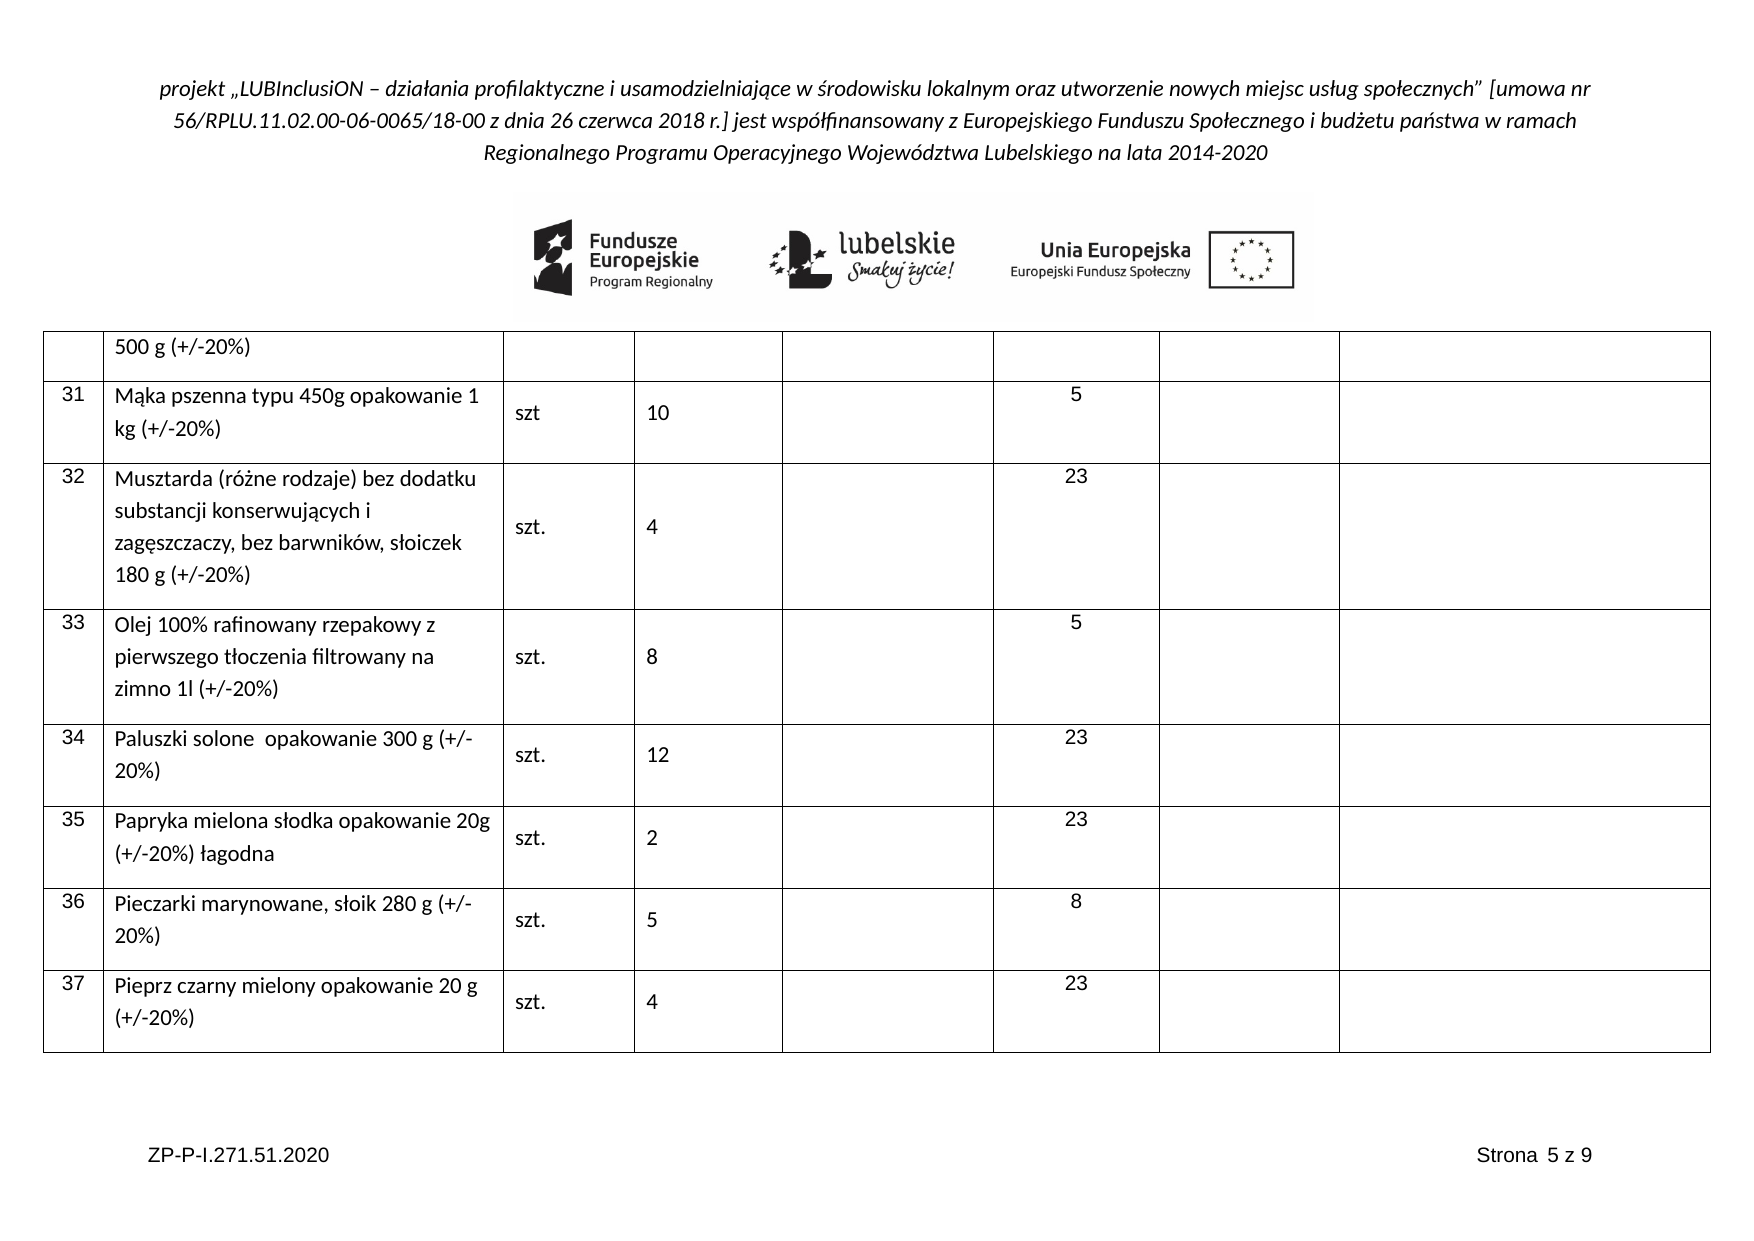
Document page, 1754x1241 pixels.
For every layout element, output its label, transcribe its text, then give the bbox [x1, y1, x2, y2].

table_cell szt. [504, 807, 634, 888]
table_cell [1340, 610, 1710, 723]
table_cell 4 [635, 971, 782, 1052]
table_cell 4 [635, 464, 782, 609]
table_cell 12 [635, 725, 782, 806]
table_cell [783, 807, 993, 888]
table_cell [1160, 464, 1339, 609]
table_cell szt. [504, 889, 634, 970]
table_cell 10 [635, 382, 782, 463]
table_cell 5 [994, 610, 1159, 723]
table_cell Pieczarki marynowane, słoik 280 g (+/-20%) [104, 889, 503, 970]
table_cell [1340, 464, 1710, 609]
table_cell [783, 971, 993, 1052]
table_cell szt. [504, 464, 634, 609]
table_cell [1340, 971, 1710, 1052]
table_cell [635, 332, 782, 381]
table_cell [994, 332, 1159, 381]
table_cell 31 [44, 382, 103, 463]
table_cell [783, 725, 993, 806]
table_cell 35 [44, 807, 103, 888]
table_cell szt. [504, 971, 634, 1052]
table_cell [783, 610, 993, 723]
table_cell szt. [504, 610, 634, 723]
table_cell 500 g (+/-20%) [104, 332, 503, 381]
table_cell [1160, 725, 1339, 806]
table_cell [783, 382, 993, 463]
table_cell 23 [994, 807, 1159, 888]
table_cell 2 [635, 807, 782, 888]
table_cell [1160, 382, 1339, 463]
table_cell 23 [994, 971, 1159, 1052]
table_cell [1340, 725, 1710, 806]
table_cell [783, 889, 993, 970]
table_cell Papryka mielona słodka opakowanie 20g (+/-20%) łagodna [104, 807, 503, 888]
table_cell [1160, 332, 1339, 381]
table_cell [1160, 971, 1339, 1052]
table_cell szt [504, 382, 634, 463]
table_cell 8 [635, 610, 782, 723]
table_cell [1340, 889, 1710, 970]
table_cell 23 [994, 464, 1159, 609]
table_cell Olej 100% rafinowany rzepakowy z pierwszego tłoczenia filtrowany na zimno 1l (+/-20%) [104, 610, 503, 723]
table_cell Mąka pszenna typu 450g opakowanie 1 kg (+/-20%) [104, 382, 503, 463]
picture [513, 192, 1314, 322]
table_cell 34 [44, 725, 103, 806]
table_cell 5 [635, 889, 782, 970]
table_cell szt. [504, 725, 634, 806]
table_cell Musztarda (różne rodzaje) bez dodatku substancji konserwujących i zagęszczaczy, bez barwników, słoiczek 180 g (+/-20%) [104, 464, 503, 609]
table_cell 37 [44, 971, 103, 1052]
table_cell [1160, 889, 1339, 970]
table_cell Paluszki solone opakowanie 300 g (+/-20%) [104, 725, 503, 806]
table_cell [1340, 807, 1710, 888]
table_cell 36 [44, 889, 103, 970]
table_cell [1160, 610, 1339, 723]
table_cell 5 [994, 382, 1159, 463]
table_cell [44, 332, 103, 381]
table_cell [783, 332, 993, 381]
table_cell Pieprz czarny mielony opakowanie 20 g (+/-20%) [104, 971, 503, 1052]
table_cell [504, 332, 634, 381]
table_cell 8 [994, 889, 1159, 970]
table_cell 33 [44, 610, 103, 723]
table_cell [1340, 382, 1710, 463]
table_cell [1160, 807, 1339, 888]
table_cell [1340, 332, 1710, 381]
table_cell 23 [994, 725, 1159, 806]
table_cell 32 [44, 464, 103, 609]
table_cell [783, 464, 993, 609]
